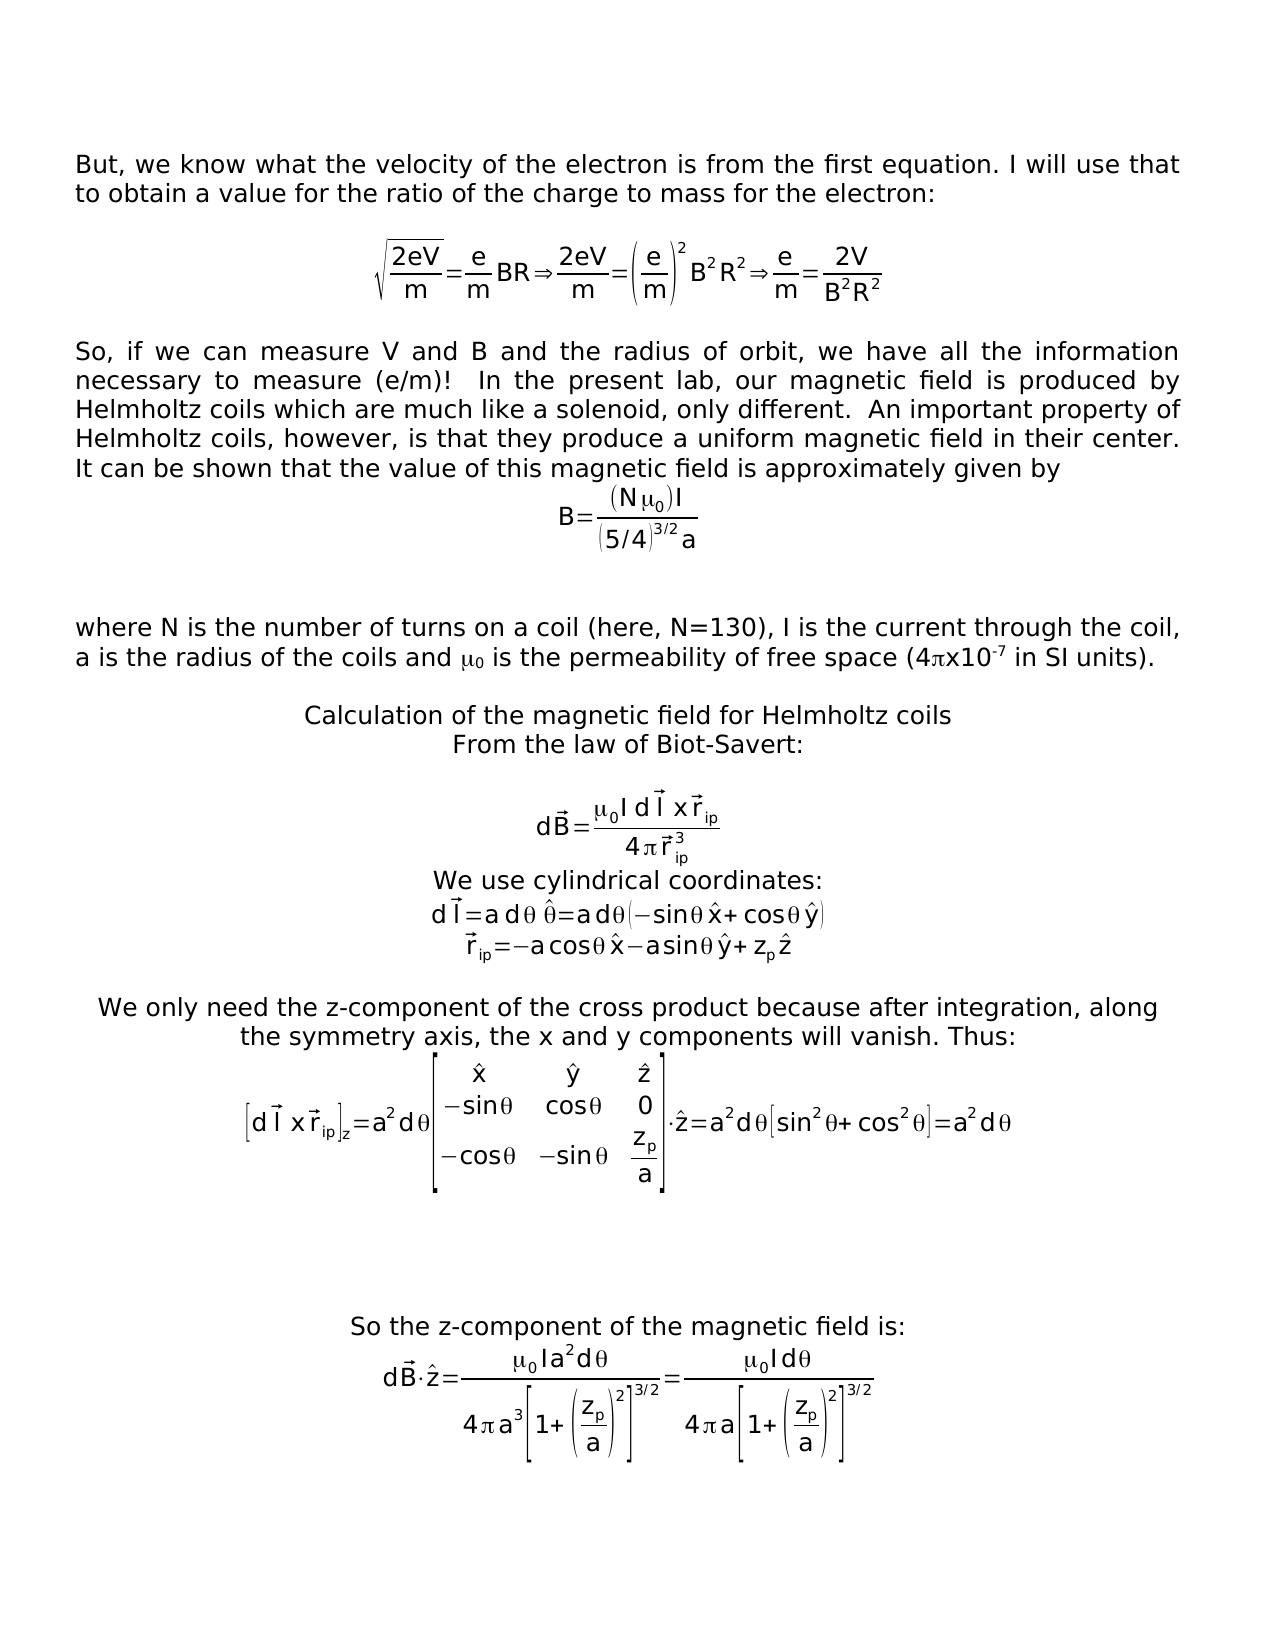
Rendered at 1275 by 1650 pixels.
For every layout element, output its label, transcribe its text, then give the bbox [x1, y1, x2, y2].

text But, we know what the velocity of the electron is from the first equation. I will use that to obtain a value for the ratio of the charge to mass for the electron: [75, 150, 1181, 208]
text So the z-component of the magnetic field is: [75, 1312, 1181, 1341]
text Calculation of the magnetic field for Helmholtz coils [75, 701, 1181, 730]
text We use cylindrical coordinates: [75, 866, 1181, 896]
text We only need the z-component of the cross product because after integration, along the symmetry axis, the x and y components will vanish. Thus: [75, 993, 1181, 1052]
text So, if we can measure V and B and the radius of orbit, we have all the information necessary to measure (e/m)! In the present lab, our magnetic field is produced by Helmholtz coils which are much like a solenoid, only different. An important property of Helmholtz coils, however, is that they produce a uniform magnetic field in their center. It can be shown that the value of this magnetic field is approximately given by [75, 337, 1181, 483]
text From the law of Biot-Savert: [75, 730, 1181, 759]
text where N is the number of turns on a coil (here, N=130), I is the current through the coil, a is the radius of the coils and 0 is the permeability of free space (4x10-7 in SI units). [75, 614, 1181, 672]
